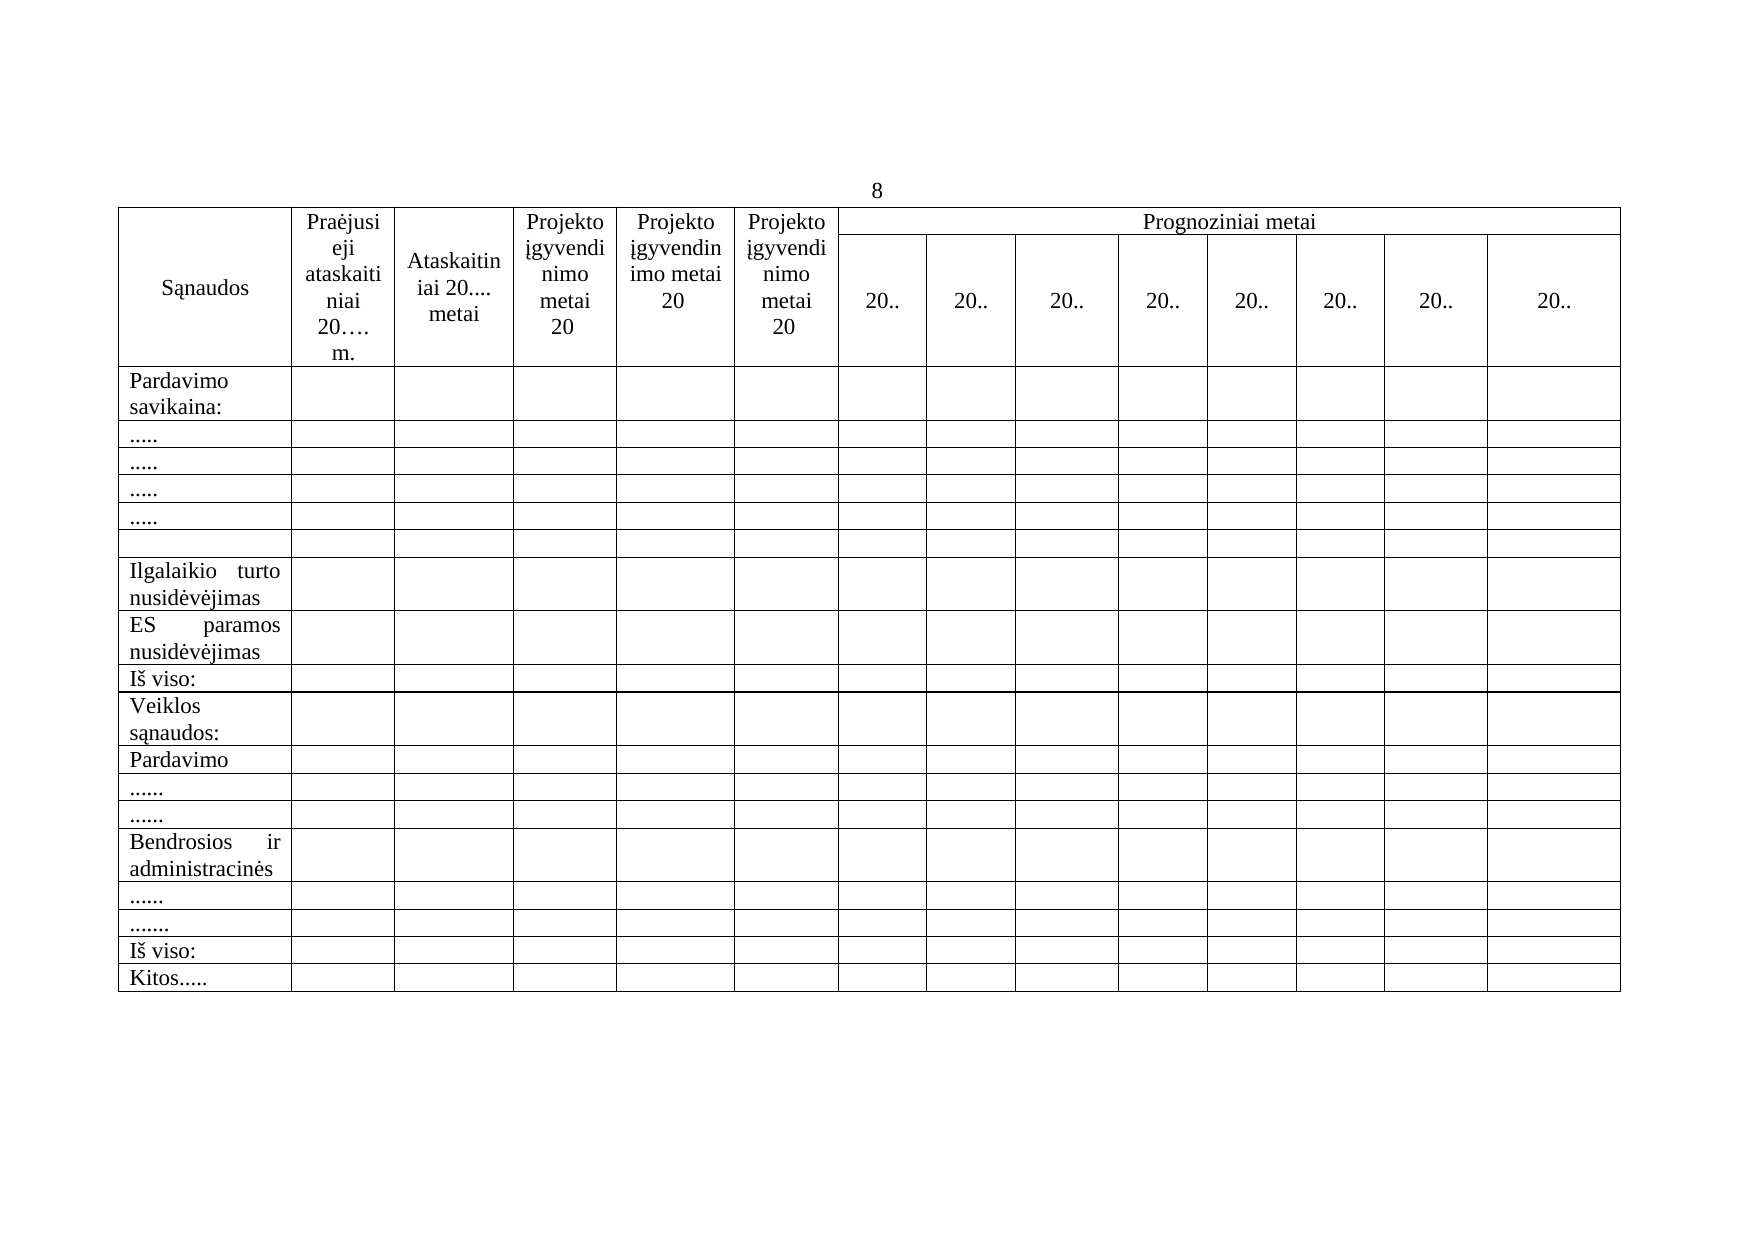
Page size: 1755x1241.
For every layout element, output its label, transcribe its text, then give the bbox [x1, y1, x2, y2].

table_cell [292, 829, 394, 881]
table_cell [1297, 882, 1384, 908]
table_cell [395, 421, 513, 447]
table_cell [1208, 558, 1296, 610]
table_cell [735, 448, 838, 474]
table_cell [395, 665, 513, 691]
table_cell [395, 558, 513, 610]
table_cell [1297, 421, 1384, 447]
table_cell [514, 530, 616, 557]
table_cell ..... [119, 475, 291, 502]
table_cell [514, 801, 616, 827]
table_cell [1297, 530, 1384, 557]
table_cell [927, 367, 1015, 419]
table_cell [839, 774, 926, 800]
table_cell [1016, 746, 1118, 773]
table_cell [292, 421, 394, 447]
table_cell ...... [119, 801, 291, 827]
table_cell [1208, 448, 1296, 474]
table_cell Kitos..... [119, 964, 291, 991]
table_cell 20.. [1208, 235, 1296, 366]
table_cell [1385, 829, 1487, 881]
table_cell [1297, 693, 1384, 745]
table_cell [1119, 937, 1207, 963]
table_cell [1016, 503, 1118, 529]
table_cell [927, 448, 1015, 474]
table_cell [292, 746, 394, 773]
table_cell [1016, 910, 1118, 936]
table_cell [514, 665, 616, 691]
table_cell [514, 611, 616, 664]
table_cell [514, 367, 616, 419]
table_cell [292, 937, 394, 963]
table_cell [1297, 558, 1384, 610]
table_cell [839, 665, 926, 691]
table_cell ..... [119, 448, 291, 474]
table_cell [292, 503, 394, 529]
table_cell [617, 910, 734, 936]
table_cell [1119, 746, 1207, 773]
table_cell [1016, 421, 1118, 447]
table_cell [1297, 665, 1384, 691]
table_cell [617, 801, 734, 827]
table_cell [1297, 746, 1384, 773]
table_cell [617, 558, 734, 610]
table_cell [292, 475, 394, 502]
table_cell [617, 503, 734, 529]
table_cell [617, 964, 734, 991]
table_cell [927, 558, 1015, 610]
table_cell [839, 829, 926, 881]
table_cell [617, 693, 734, 745]
table_cell [1119, 475, 1207, 502]
table_cell [1119, 882, 1207, 908]
table_cell [1208, 693, 1296, 745]
table_cell [735, 611, 838, 664]
table_header Projekto įgyvendinimo metai 20 [617, 208, 734, 366]
table_cell [1016, 367, 1118, 419]
table_cell [1488, 367, 1620, 419]
table_cell [1208, 530, 1296, 557]
table_cell [514, 693, 616, 745]
table_cell [1119, 611, 1207, 664]
table_cell [839, 367, 926, 419]
table_cell [1297, 801, 1384, 827]
table_cell [1016, 882, 1118, 908]
table_cell [1488, 558, 1620, 610]
table_header Projekto įgyvendinimo metai 20 [735, 208, 838, 366]
table_cell [514, 503, 616, 529]
table_cell [1385, 937, 1487, 963]
table_cell [735, 475, 838, 502]
table_cell [1385, 421, 1487, 447]
table_cell [395, 530, 513, 557]
table_cell [839, 882, 926, 908]
table_cell [1488, 910, 1620, 936]
table_cell [1385, 448, 1487, 474]
table_cell [1385, 503, 1487, 529]
table_cell [395, 774, 513, 800]
table_cell [927, 693, 1015, 745]
table_cell [1385, 367, 1487, 419]
table_cell [1385, 882, 1487, 908]
table_cell [1016, 937, 1118, 963]
table_cell [1488, 448, 1620, 474]
table_cell [927, 910, 1015, 936]
table_cell [1385, 774, 1487, 800]
table_cell [735, 964, 838, 991]
table_cell [292, 693, 394, 745]
table_cell [292, 774, 394, 800]
table_cell [927, 937, 1015, 963]
table_cell Pardavimo savikaina: [119, 367, 291, 419]
table_cell [1119, 503, 1207, 529]
table_cell [1297, 910, 1384, 936]
table_cell [839, 964, 926, 991]
table_cell [395, 882, 513, 908]
table_cell [1488, 746, 1620, 773]
table_cell [1208, 367, 1296, 419]
table_cell [1119, 829, 1207, 881]
table_cell [514, 964, 616, 991]
table_cell Iš viso: [119, 665, 291, 691]
table_cell Iš viso: [119, 937, 291, 963]
table_cell [1297, 937, 1384, 963]
table_cell [927, 774, 1015, 800]
table_cell [1016, 475, 1118, 502]
table_cell [395, 910, 513, 936]
table_cell [514, 937, 616, 963]
table_cell [292, 882, 394, 908]
table_cell [735, 801, 838, 827]
table_cell Bendrosios ir administracinės [119, 829, 291, 881]
table_cell ..... [119, 421, 291, 447]
table_cell [1297, 448, 1384, 474]
table_cell [514, 774, 616, 800]
table_cell [1385, 693, 1487, 745]
table_cell [514, 746, 616, 773]
table_cell 20.. [1016, 235, 1118, 366]
table_cell [927, 882, 1015, 908]
table_header Projekto įgyvendinimo metai 20 [514, 208, 616, 366]
table_cell [1016, 829, 1118, 881]
table_cell Veiklos sąnaudos: [119, 693, 291, 745]
table_cell [1297, 475, 1384, 502]
table_header Sąnaudos [119, 208, 291, 366]
table_cell [735, 910, 838, 936]
table_cell [1208, 964, 1296, 991]
table_cell 20.. [1297, 235, 1384, 366]
table_cell [1488, 882, 1620, 908]
table_cell [395, 693, 513, 745]
table_cell [1119, 530, 1207, 557]
table_cell [1385, 530, 1487, 557]
table_cell [1488, 774, 1620, 800]
table_cell [292, 964, 394, 991]
table_cell [617, 882, 734, 908]
table_header Praėjusieji ataskaitiniai 20…. m. [292, 208, 394, 366]
table_cell [1208, 882, 1296, 908]
table_cell [735, 746, 838, 773]
table_cell 20.. [927, 235, 1015, 366]
table_cell [395, 801, 513, 827]
table_cell [735, 693, 838, 745]
table_cell [1119, 448, 1207, 474]
table_cell [1385, 964, 1487, 991]
table_cell [1208, 774, 1296, 800]
table_cell [395, 611, 513, 664]
table_cell [1119, 665, 1207, 691]
table_cell [839, 693, 926, 745]
table_cell [617, 774, 734, 800]
table_cell [839, 475, 926, 502]
table_cell [1016, 774, 1118, 800]
table_cell [1297, 829, 1384, 881]
table_cell [839, 503, 926, 529]
table_cell [735, 367, 838, 419]
table_cell [1488, 964, 1620, 991]
table_cell [1119, 910, 1207, 936]
table_cell ...... [119, 882, 291, 908]
table_cell [1016, 801, 1118, 827]
table_cell [1016, 611, 1118, 664]
table_cell [927, 421, 1015, 447]
table_cell [617, 530, 734, 557]
table_cell [1297, 964, 1384, 991]
table_cell [927, 475, 1015, 502]
table_cell [1488, 801, 1620, 827]
table_cell [1488, 421, 1620, 447]
table_cell ....... [119, 910, 291, 936]
table_cell [1208, 421, 1296, 447]
table_cell [735, 421, 838, 447]
table_cell [1016, 448, 1118, 474]
table_cell [395, 829, 513, 881]
table_cell [1208, 503, 1296, 529]
table_cell Pardavimo [119, 746, 291, 773]
table_cell [292, 530, 394, 557]
table_cell [292, 367, 394, 419]
table_cell [1488, 503, 1620, 529]
table_cell [1208, 611, 1296, 664]
table_cell [617, 367, 734, 419]
table_cell 20.. [1119, 235, 1207, 366]
table_cell [1208, 665, 1296, 691]
table_cell ES paramos nusidėvėjimas [119, 611, 291, 664]
table_cell [514, 910, 616, 936]
table_cell [839, 448, 926, 474]
table_cell [1385, 611, 1487, 664]
table_cell [839, 937, 926, 963]
table_cell [839, 910, 926, 936]
table_cell [1208, 937, 1296, 963]
table_cell [292, 448, 394, 474]
table_cell [1385, 746, 1487, 773]
table_cell [735, 829, 838, 881]
table_cell [395, 746, 513, 773]
table_cell [514, 829, 616, 881]
table_cell [1297, 774, 1384, 800]
table_cell [1488, 475, 1620, 502]
table_cell [617, 421, 734, 447]
table_cell [927, 611, 1015, 664]
table_cell [1119, 367, 1207, 419]
table_cell [735, 774, 838, 800]
table_cell [292, 558, 394, 610]
table_cell [1119, 558, 1207, 610]
table_cell [1208, 746, 1296, 773]
table_cell ...... [119, 774, 291, 800]
table_cell [735, 882, 838, 908]
table_cell Ilgalaikio turto nusidėvėjimas [119, 558, 291, 610]
table_cell [1385, 475, 1487, 502]
table_cell [1208, 829, 1296, 881]
table_cell [1208, 801, 1296, 827]
table_cell [1119, 774, 1207, 800]
table_cell [927, 503, 1015, 529]
table_cell [617, 746, 734, 773]
table_cell [617, 829, 734, 881]
table_cell [927, 829, 1015, 881]
table_cell [1297, 367, 1384, 419]
table_cell [617, 448, 734, 474]
table_cell [395, 937, 513, 963]
table_cell [1488, 693, 1620, 745]
table_cell [1488, 829, 1620, 881]
table_cell [617, 611, 734, 664]
table_cell [735, 665, 838, 691]
table_header Ataskaitiniai 20.... metai [395, 208, 513, 366]
table_cell [514, 558, 616, 610]
table_cell ..... [119, 503, 291, 529]
table_cell [395, 367, 513, 419]
table_cell [1208, 475, 1296, 502]
table_cell [395, 503, 513, 529]
table_cell [1016, 665, 1118, 691]
table_cell [1488, 665, 1620, 691]
table_cell [1488, 937, 1620, 963]
table_cell [617, 665, 734, 691]
table_cell [292, 611, 394, 664]
table_cell [292, 665, 394, 691]
table_cell [735, 558, 838, 610]
table_cell 20.. [839, 235, 926, 366]
table_cell [1016, 693, 1118, 745]
table_cell [1208, 910, 1296, 936]
table_cell [292, 910, 394, 936]
table_cell [927, 746, 1015, 773]
table_cell [927, 530, 1015, 557]
table_cell 20.. [1488, 235, 1620, 366]
table_cell [395, 475, 513, 502]
table_cell [839, 611, 926, 664]
table_cell [1119, 801, 1207, 827]
table_cell [617, 475, 734, 502]
table_cell [839, 746, 926, 773]
table_cell [1385, 801, 1487, 827]
table_cell [927, 665, 1015, 691]
table_cell [1488, 611, 1620, 664]
table_cell 20.. [1385, 235, 1487, 366]
table_cell [1016, 964, 1118, 991]
table_cell [927, 964, 1015, 991]
table_cell [1385, 910, 1487, 936]
table_cell [839, 421, 926, 447]
table_cell [1016, 558, 1118, 610]
table_cell [395, 964, 513, 991]
table_cell [1385, 665, 1487, 691]
table_cell [1297, 611, 1384, 664]
table_cell [514, 421, 616, 447]
table_cell [839, 801, 926, 827]
table_cell [1119, 964, 1207, 991]
table_cell [735, 503, 838, 529]
table_cell [1119, 421, 1207, 447]
table_cell [735, 530, 838, 557]
table_cell [292, 801, 394, 827]
table_cell [927, 801, 1015, 827]
table_cell [1297, 503, 1384, 529]
table_cell [119, 530, 291, 557]
table_cell [1016, 530, 1118, 557]
table_cell [735, 937, 838, 963]
table_cell [839, 558, 926, 610]
table_cell [1385, 558, 1487, 610]
table_header Prognoziniai metai [839, 208, 1620, 234]
table_cell [514, 448, 616, 474]
table_cell [1119, 693, 1207, 745]
table_cell [514, 475, 616, 502]
table_cell [514, 882, 616, 908]
table_cell [1488, 530, 1620, 557]
table_cell [839, 530, 926, 557]
table_cell [617, 937, 734, 963]
table_cell [395, 448, 513, 474]
